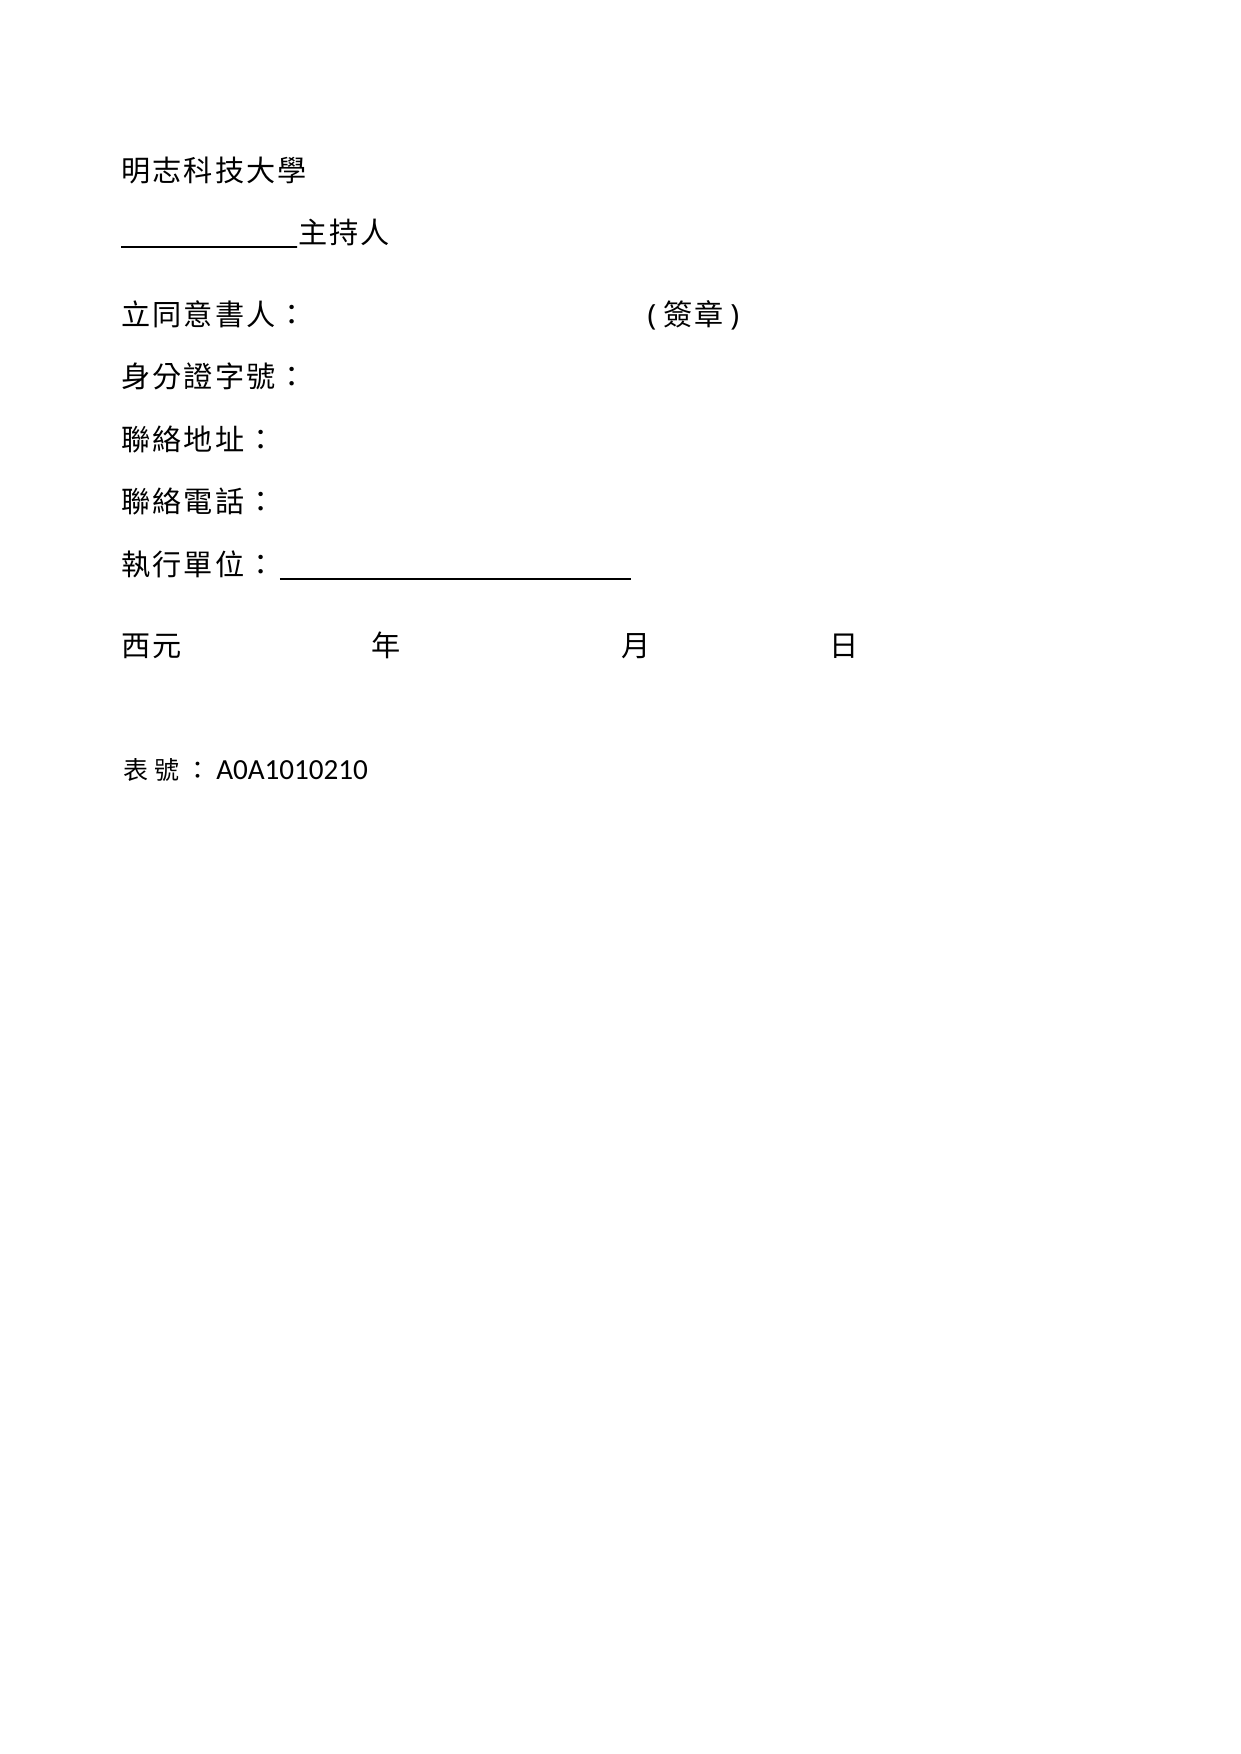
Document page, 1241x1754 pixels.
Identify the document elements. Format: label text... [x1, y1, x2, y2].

text 身分證字號： [120, 333, 1120, 396]
text 執行單位： [120, 521, 1120, 583]
text 西元 年 月 日 [120, 602, 1120, 664]
text 立同意書人： (簽章) [120, 271, 1120, 333]
text 聯絡電話： [120, 458, 1120, 521]
text 明志科技大學 主持人 [120, 127, 1120, 252]
text 聯絡地址： [120, 396, 1120, 458]
text 表號：A0A1010210 [120, 727, 1120, 789]
